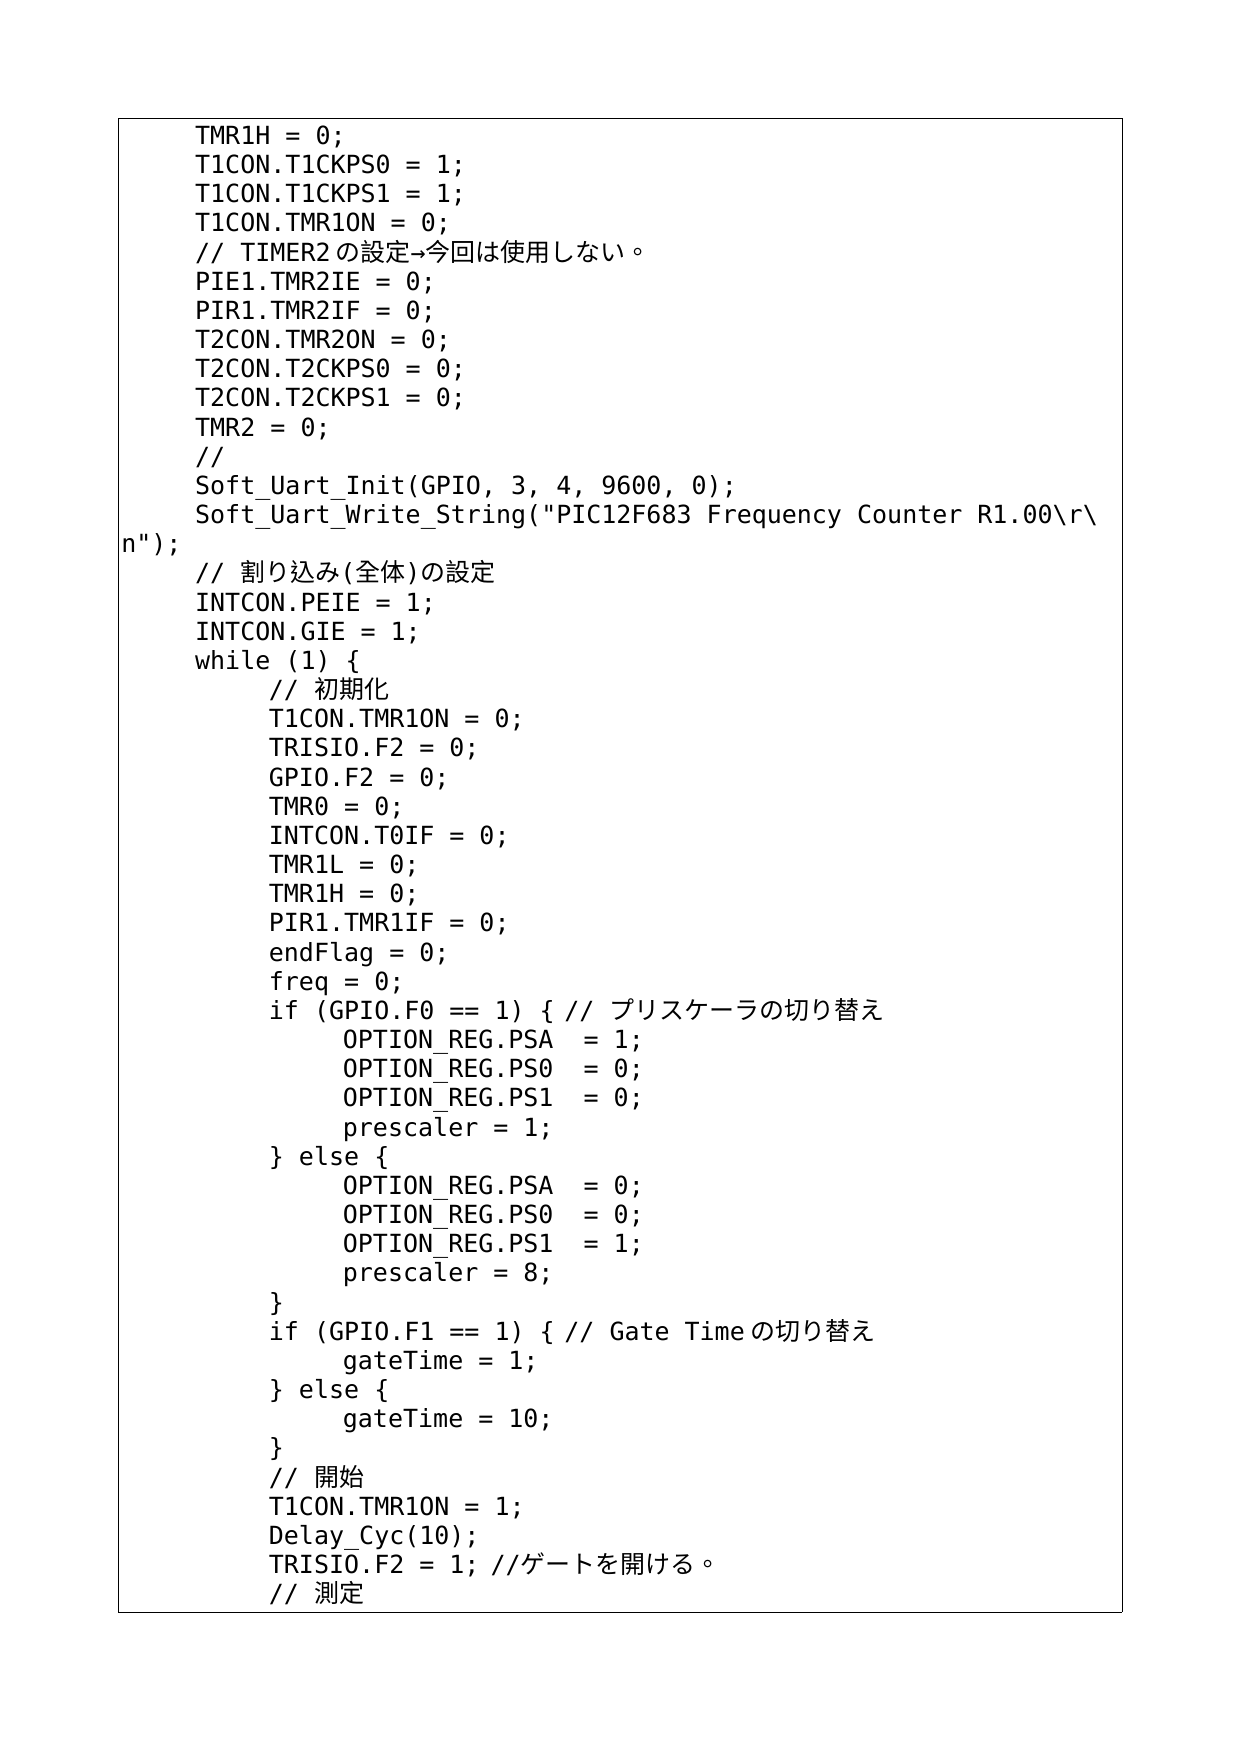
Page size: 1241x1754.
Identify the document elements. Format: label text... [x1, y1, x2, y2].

table_header TMR1H = 0; T1CON.T1CKPS0 = 1; T1CON.T1CKPS1 = 1; T1CON.TMR1ON = 0; // TIMER2の設定→今回は使用しない。 PIE1.TMR2IE = 0; PIR1.TMR2IF = 0; T2CON.TMR2ON = 0; T2CON.T2CKPS0 = 0; T2CON.T2CKPS1 = 0; TMR2 = 0; // Soft_Uart_Init(GPIO, 3, 4, 9600, 0); Soft_Uart_Write_String("PIC12F683 Frequency Counter R1.00\r\n"); // 割り込み(全体)の設定 INTCON.PEIE = 1; INTCON.GIE = 1; while (1) { // 初期化 T1CON.TMR1ON = 0; TRISIO.F2 = 0; GPIO.F2 = 0; TMR0 = 0; INTCON.T0IF = 0; TMR1L = 0; TMR1H = 0; PIR1.TMR1IF = 0; endFlag = 0; freq = 0; if (GPIO.F0 == 1) { // プリスケーラの切り替え OPTION_REG.PSA = 1; OPTION_REG.PS0 = 0; OPTION_REG.PS1 = 0; prescaler = 1; } else { OPTION_REG.PSA = 0; OPTION_REG.PS0 = 0; OPTION_REG.PS1 = 1; prescaler = 8; } if (GPIO.F1 == 1) { // Gate Timeの切り替え gateTime = 1; } else { gateTime = 10; } // 開始 T1CON.TMR1ON = 1; Delay_Cyc(10); TRISIO.F2 = 1; //ゲートを開ける。 // 測定 [119, 119, 1122, 1612]
